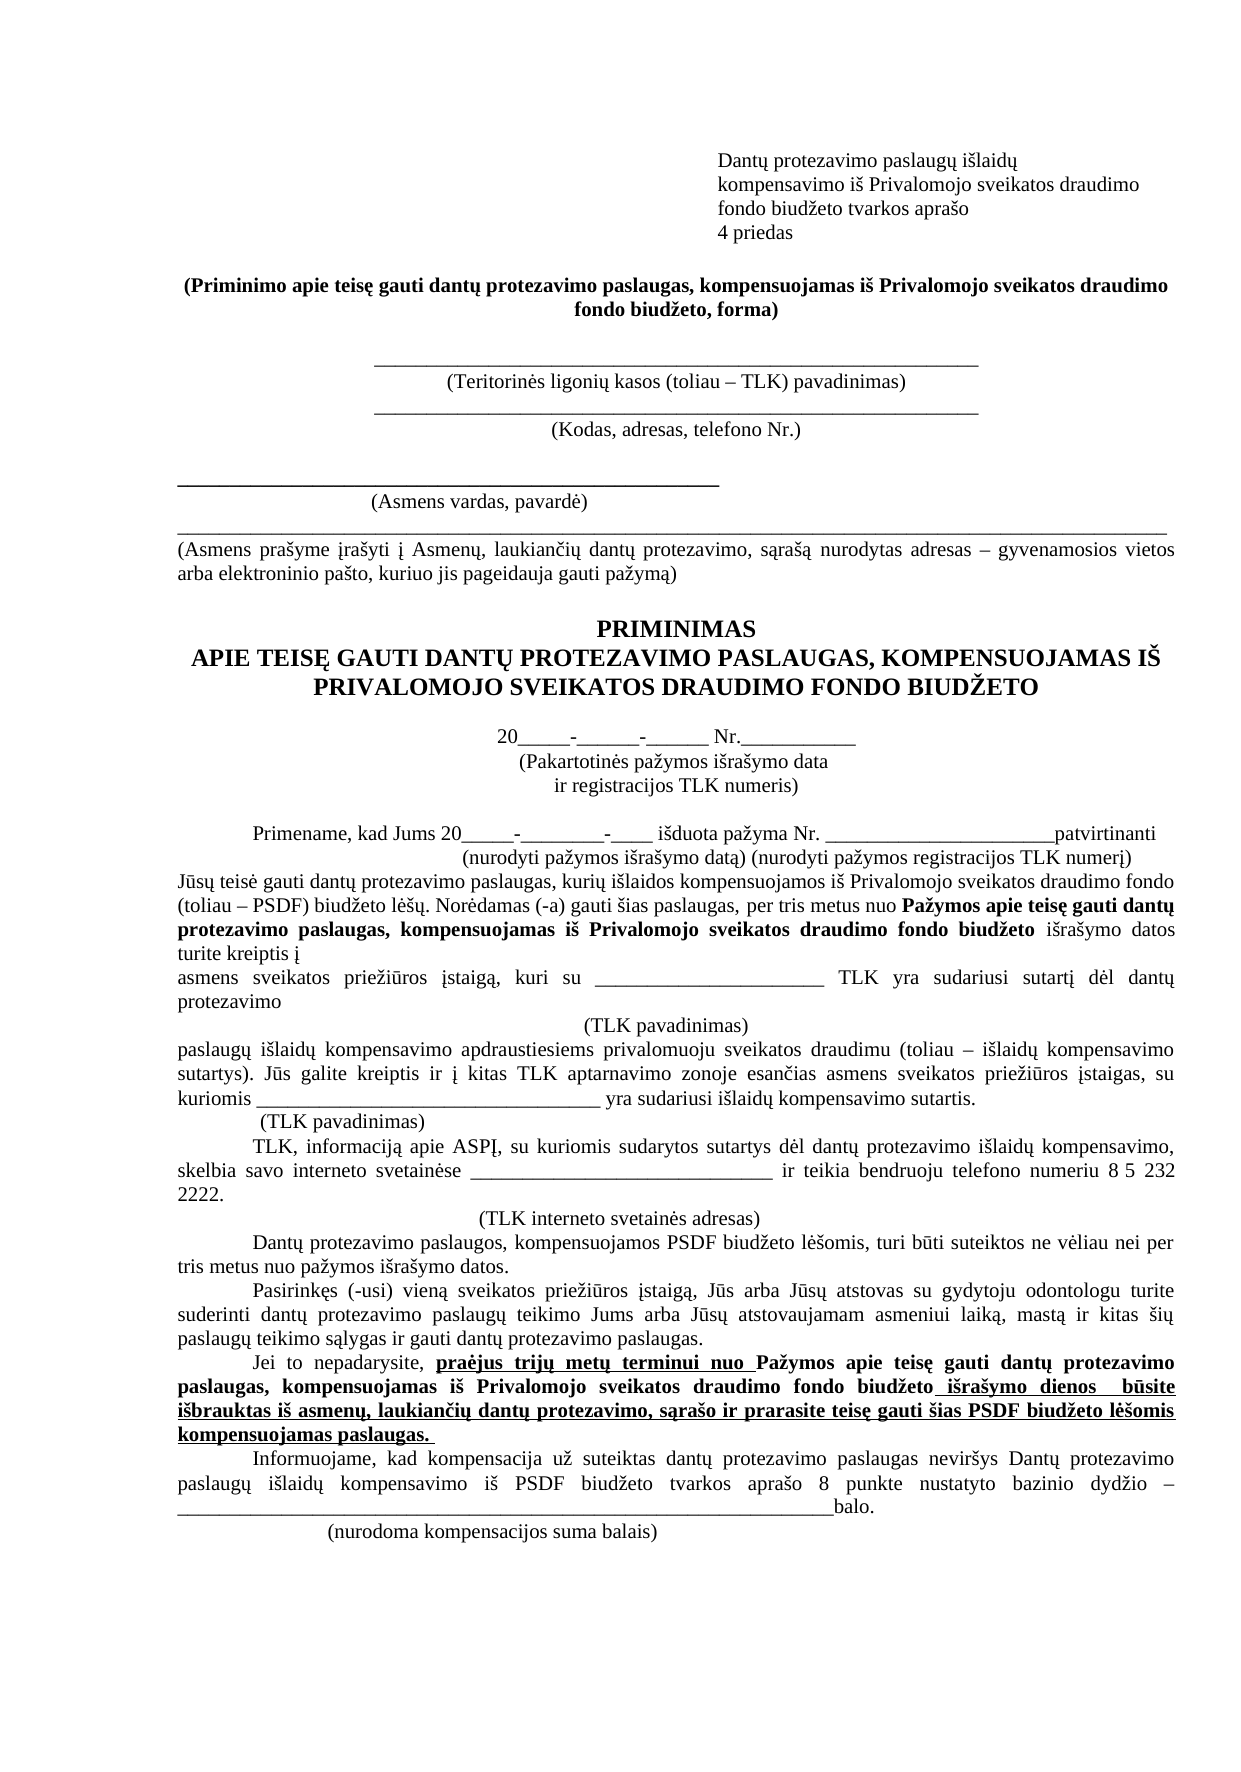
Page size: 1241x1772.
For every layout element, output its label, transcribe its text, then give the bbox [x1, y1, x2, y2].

text kompensuojamas paslaugas. [177, 1420, 1175, 1446]
text Primename, kad Jums 20_____-________-____ išduota pažyma Nr. ______________________patvirtinanti [177, 821, 1175, 845]
text (nurodoma kompensacijos suma balais) [177, 1518, 1175, 1543]
text (Teritorinės ligonių kasos (toliau – TLK) pavadinimas) [177, 369, 1175, 393]
text (Asmens prašyme įrašyti į Asmenų, laukiančių dantų protezavimo, sąrašą nurodytas adresas – gyvenamosios vietos arba elektroninio pašto, kuriuo jis pageidauja gauti pažymą) [177, 537, 1175, 585]
text (Kodas, adresas, telefono Nr.) [177, 417, 1175, 441]
text ____________________________________________________ [177, 465, 1175, 489]
text Informuojame, kad kompensacija už suteiktas dantų protezavimo paslaugas neviršys Dantų protezavimo paslaugų išlaidų kompensavimo iš PSDF biudžeto tvarkos aprašo 8 punkte nustatyto bazinio dydžio – _______________________________________________________________balo. [177, 1446, 1175, 1518]
text __________________________________________________________ [177, 393, 1175, 417]
text _______________________________________________________________________________________________ [177, 513, 1175, 537]
text Dantų protezavimo paslaugų išlaidų [717, 148, 1175, 172]
text kompensavimo iš Privalomojo sveikatos draudimo fondo biudžeto tvarkos aprašo [717, 172, 1175, 220]
text 4 priedas [582, 220, 1175, 244]
text 20_____-______-______ Nr.___________ [177, 724, 1175, 748]
text (nurodyti pažymos išrašymo datą) (nurodyti pažymos registracijos TLK numerį) [177, 845, 1175, 869]
text (Pakartotinės pažymos išrašymo data ir registracijos TLK numeris) [177, 748, 1175, 797]
text (Priminimo apie teisę gauti dantų protezavimo paslaugas, kompensuojamas iš Privalomojo sveikatos draudimo fondo biudžeto, forma) [177, 273, 1175, 321]
text APIE TEISĘ GAUTI DANTŲ PROTEZAVIMO PASLAUGAS, KOMPENSUOJAMAS IŠ PRIVALOMOJO SVEIKATOS DRAUDIMO FONDO BIUDŽETO [177, 643, 1175, 700]
text PRIMINIMAS [177, 614, 1175, 643]
text (TLK interneto svetainės adresas) [177, 1206, 1175, 1230]
text Jei to nepadarysite, praėjus trijų metų terminui nuo Pažymos apie teisę gauti dantų protezavimo paslaugas, kompensuojamas iš Privalomojo sveikatos draudimo fondo biudžeto išrašymo dienos būsite išbrauktas iš asmenų, laukiančių dantų protezavimo, sąrašo ir prarasite teisę gauti šias PSDF biudžeto lėšomis [177, 1350, 1175, 1419]
text TLK, informaciją apie ASPĮ, su kuriomis sudarytos sutartys dėl dantų protezavimo išlaidų kompensavimo, skelbia savo interneto svetainėse _____________________________ ir teikia bendruoju telefono numeriu 8 5 232 2222. [177, 1133, 1175, 1206]
text (TLK pavadinimas) [177, 1109, 1175, 1133]
text paslaugų išlaidų kompensavimo apdraustiesiems privalomuoju sveikatos draudimu (toliau – išlaidų kompensavimo sutartys). Jūs galite kreiptis ir į kitas TLK aptarnavimo zonoje esančias asmens sveikatos priežiūros įstaigas, su kuriomis _________________________________ yra sudariusi išlaidų kompensavimo sutartis. [177, 1037, 1175, 1109]
text Jūsų teisė gauti dantų protezavimo paslaugas, kurių išlaidos kompensuojamos iš Privalomojo sveikatos draudimo fondo (toliau – PSDF) biudžeto lėšų. Norėdamas (-a) gauti šias paslaugas, per tris metus nuo Pažymos apie teisę gauti dantų protezavimo paslaugas, kompensuojamas iš Privalomojo sveikatos draudimo fondo biudžeto išrašymo datos turite kreiptis į [177, 869, 1175, 965]
text Pasirinkęs (-usi) vieną sveikatos priežiūros įstaigą, Jūs arba Jūsų atstovas su gydytoju odontologu turite suderinti dantų protezavimo paslaugų teikimo Jums arba Jūsų atstovaujamam asmeniui laiką, mastą ir kitas šių paslaugų teikimo sąlygas ir gauti dantų protezavimo paslaugas. [177, 1278, 1175, 1350]
text (Asmens vardas, pavardė) [177, 489, 1175, 513]
text Dantų protezavimo paslaugos, kompensuojamos PSDF biudžeto lėšomis, turi būti suteiktos ne vėliau nei per tris metus nuo pažymos išrašymo datos. [177, 1230, 1175, 1278]
text __________________________________________________________ [177, 345, 1175, 369]
text asmens sveikatos priežiūros įstaigą, kuri su ______________________ TLK yra sudariusi sutartį dėl dantų protezavimo (TLK pavadinimas) [177, 965, 1175, 1037]
